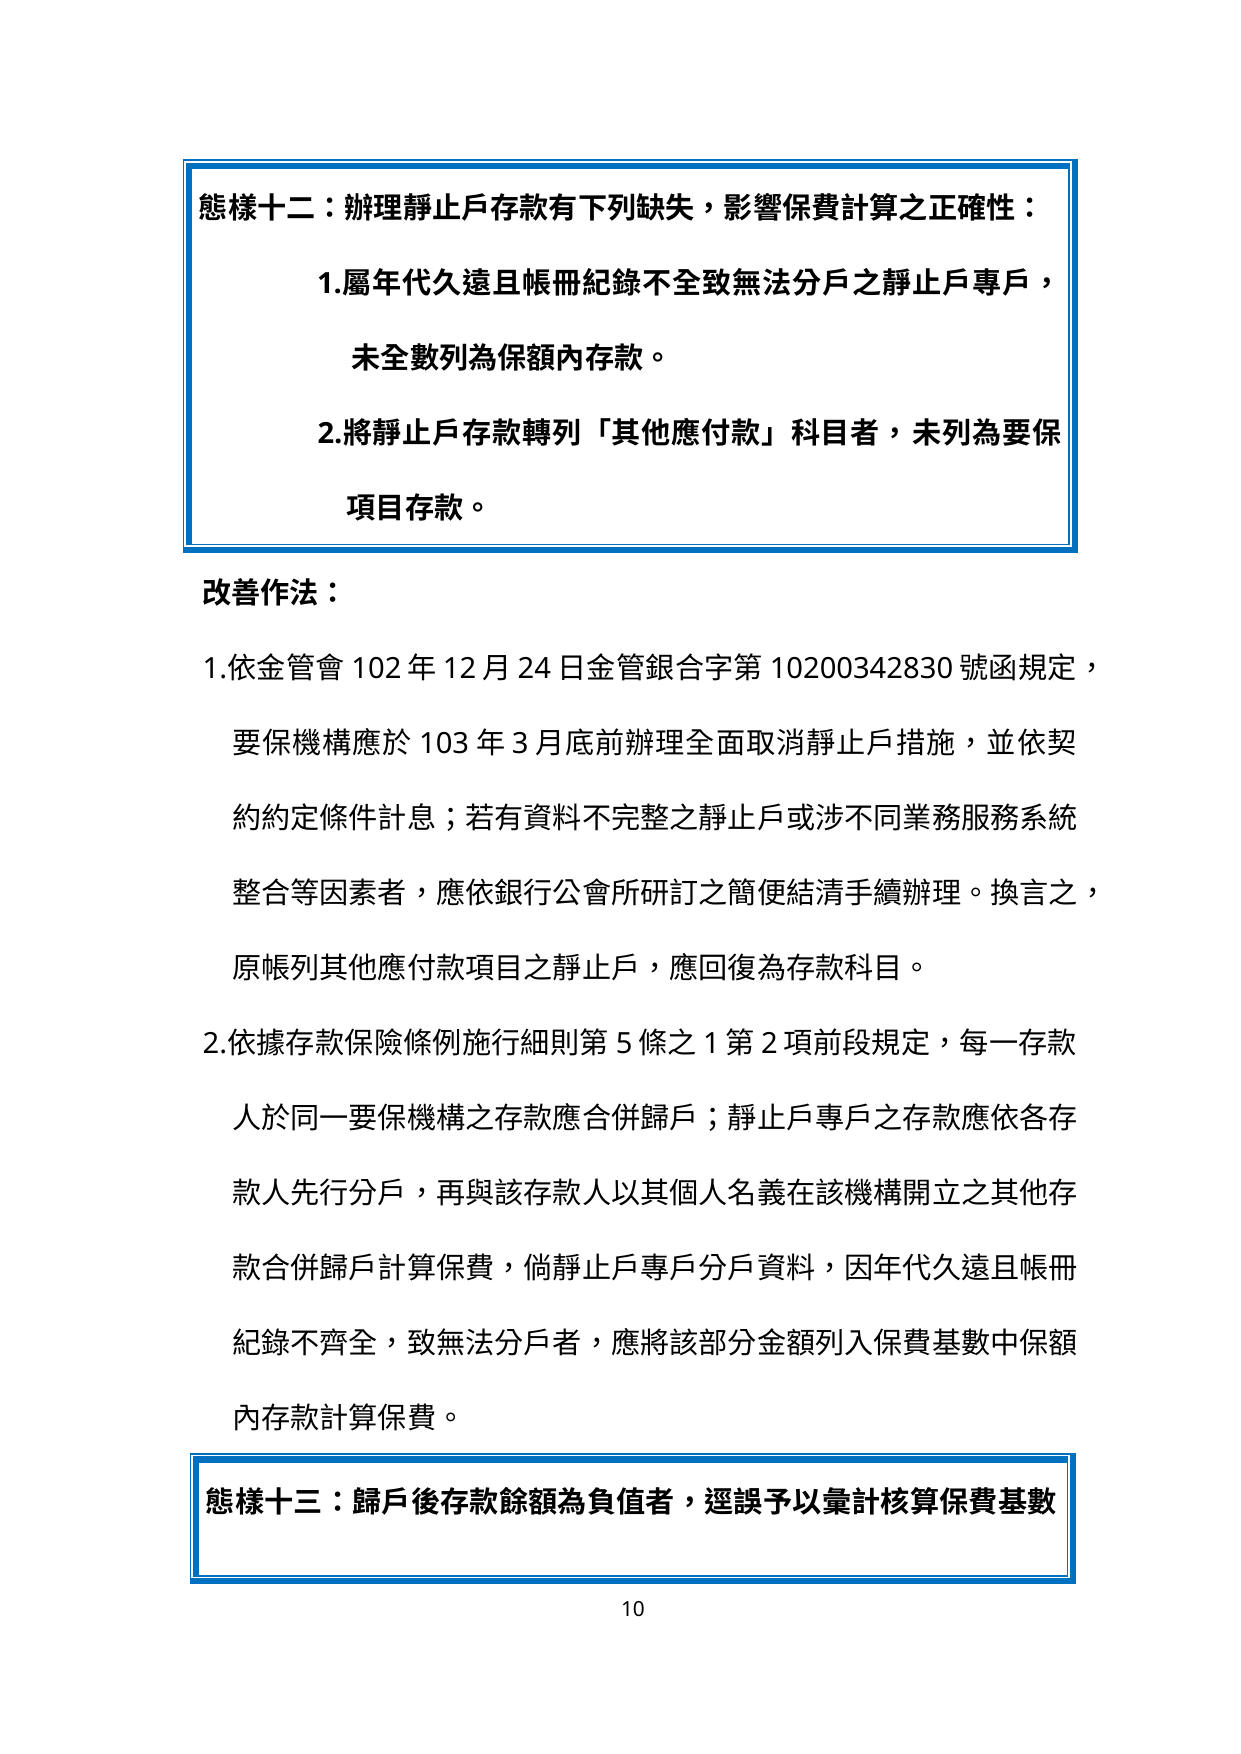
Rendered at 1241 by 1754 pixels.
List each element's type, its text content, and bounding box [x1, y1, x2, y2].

text 1.依金管會102年12月24日金管銀合字第10200342830號函規定，要保機構應於103年3月底前辦理全面取消靜止戶措施，並依契約約定條件計息；若有資料不完整之靜止戶或涉不同業務服務系統整合等因素者，應依銀行公會所研訂之簡便結清手續辦理。換言之，原帳列其他應付款項目之靜止戶，應回復為存款科目。 [202, 628, 1078, 1003]
text 改善作法： [202, 553, 1078, 628]
table_header 態樣十三：歸戶後存款餘額為負值者，逕誤予以彙計核算保費基數 [199, 1463, 1067, 1575]
text 2.依據存款保險條例施行細則第5條之1第2項前段規定，每一存款人於同一要保機構之存款應合併歸戶；靜止戶專戶之存款應依各存款人先行分戶，再與該存款人以其個人名義在該機構開立之其他存款合併歸戶計算保費，倘靜止戶專戶分戶資料，因年代久遠且帳冊紀錄不齊全，致無法分戶者，應將該部分金額列入保費基數中保額內存款計算保費。 [202, 1003, 1078, 1453]
table_header 態樣十二：辦理靜止戶存款有下列缺失，影響保費計算之正確性： 1.屬年代久遠且帳冊紀錄不全致無法分戶之靜止戶專戶，未全數列為保額內存款。 2.將靜止戶存款轉列「其他應付款」科目者，未列為要保項目存款。 [192, 169, 1068, 544]
